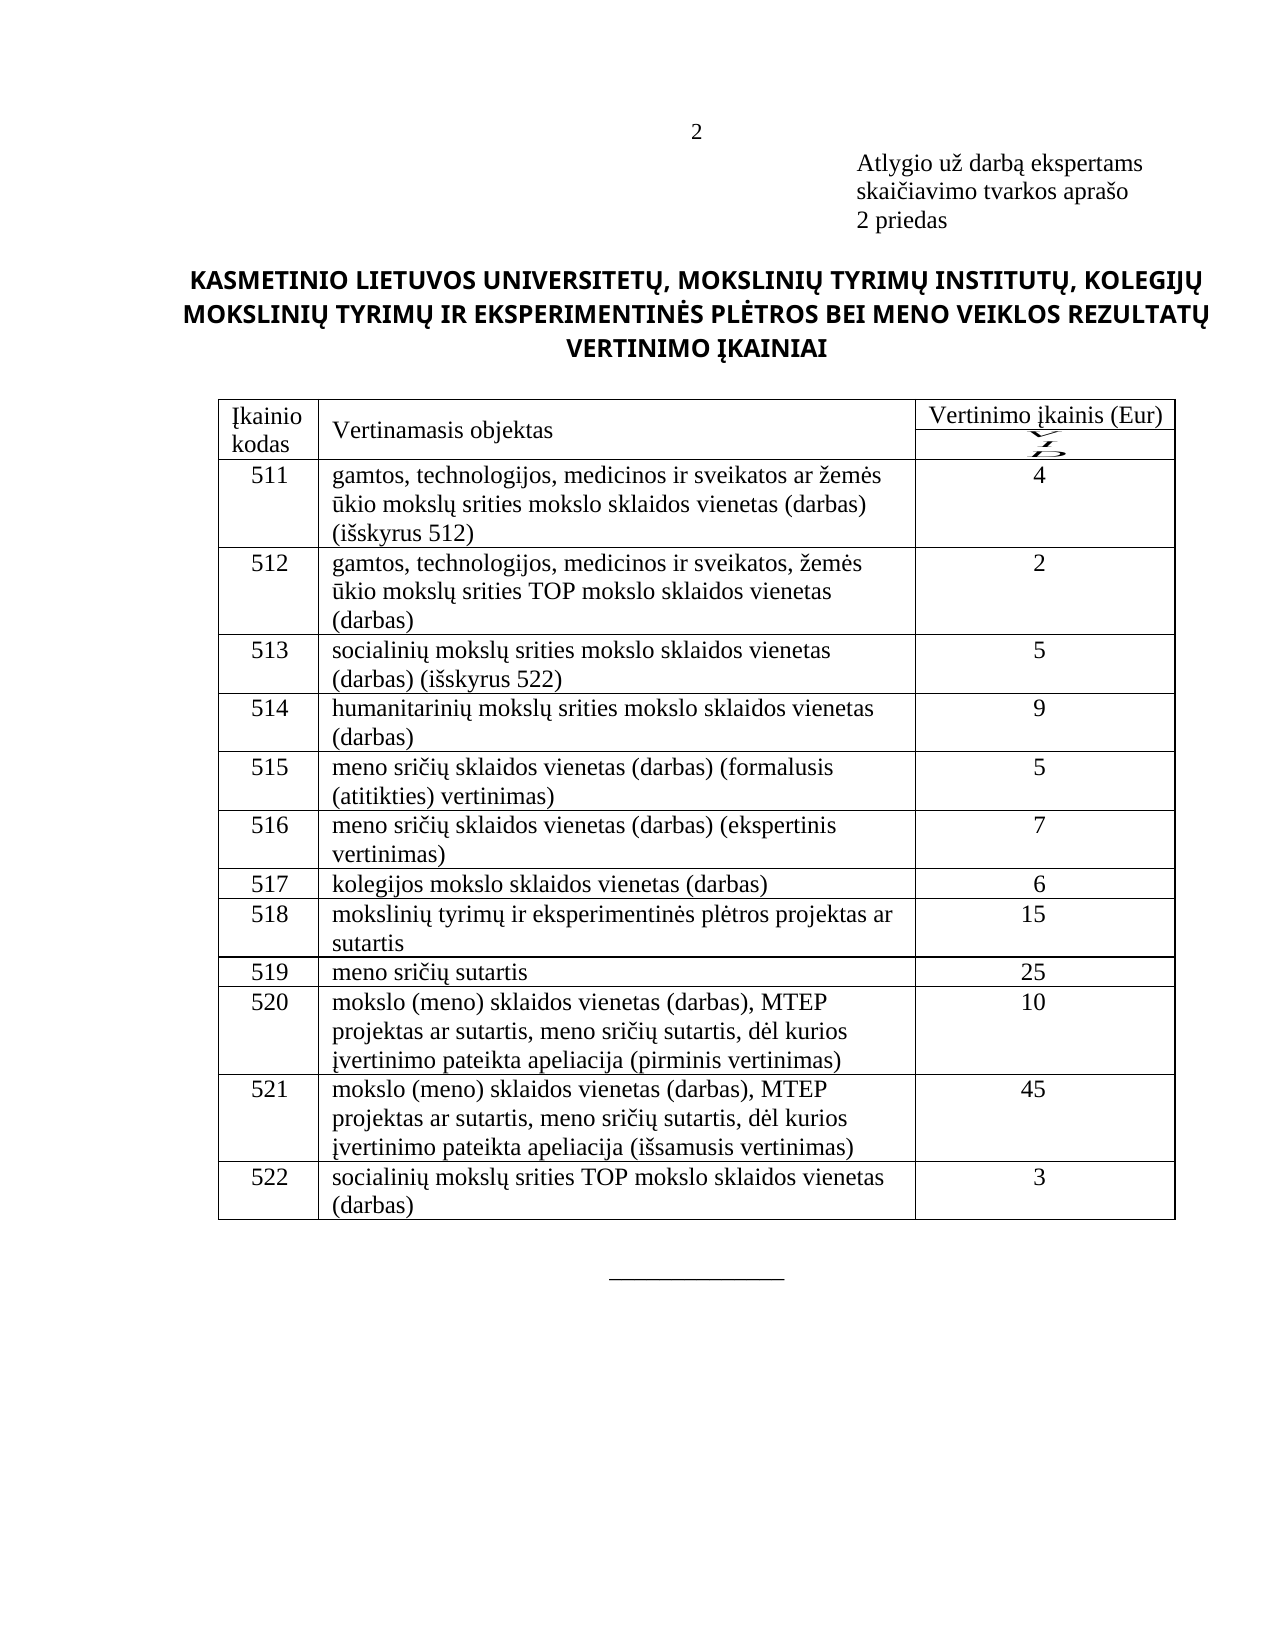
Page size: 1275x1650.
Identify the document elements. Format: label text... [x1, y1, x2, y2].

table_header Vertinamasis objektas [319, 400, 915, 459]
table_cell mokslinių tyrimų ir eksperimentinės plėtros projektas ar sutartis [319, 899, 915, 956]
table_cell 5 [916, 752, 1174, 809]
table_header Įkainio kodas [219, 400, 318, 459]
table_cell mokslo (meno) sklaidos vienetas (darbas), MTEP projektas ar sutartis, meno sričių sutartis, dėl kurios įvertinimo pateikta apeliacija (pirminis vertinimas) [319, 987, 915, 1073]
table_cell 516 [219, 811, 318, 868]
table_cell 521 [219, 1075, 318, 1161]
table_cell 517 [219, 869, 318, 898]
table_cell gamtos, technologijos, medicinos ir sveikatos ar žemės ūkio mokslų srities mokslo sklaidos vienetas (darbas) (išskyrus 512) [319, 460, 915, 547]
text ______________ [177, 1254, 1216, 1283]
table_header Vertinimo įkainis (Eur) [916, 400, 1174, 429]
table_cell 519 [219, 958, 318, 986]
table_cell 2 [916, 548, 1174, 634]
text 2 priedas [177, 205, 1216, 234]
table_cell 515 [219, 752, 318, 809]
table_cell 9 [916, 694, 1174, 751]
text Atlygio už darbą ekspertams [177, 148, 1216, 176]
table_cell gamtos, technologijos, medicinos ir sveikatos, žemės ūkio mokslų srities TOP mokslo sklaidos vienetas (darbas) [319, 548, 915, 634]
table_cell 520 [219, 987, 318, 1073]
table_cell 45 [916, 1075, 1174, 1161]
text KASMETINIo Lietuvos universitetų, mokslinių tyrimų institutų, kolegijų mokslinių tyrimų ir eksperimentinės plėtros bei meno veiklos rezultatų vertinimo įkainiai [177, 263, 1216, 365]
table_cell 5 [916, 635, 1174, 692]
table_cell kolegijos mokslo sklaidos vienetas (darbas) [319, 869, 915, 898]
table_cell 511 [219, 460, 318, 547]
table_cell meno sričių sutartis [319, 958, 915, 986]
table_cell 7 [916, 811, 1174, 868]
table_cell meno sričių sklaidos vienetas (darbas) (formalusis (atitikties) vertinimas) [319, 752, 915, 809]
table_cell 512 [219, 548, 318, 634]
table_cell 4 [916, 460, 1174, 547]
table_cell 15 [916, 899, 1174, 956]
text skaičiavimo tvarkos aprašo [177, 176, 1216, 205]
table_cell humanitarinių mokslų srities mokslo sklaidos vienetas (darbas) [319, 694, 915, 751]
table_cell mokslo (meno) sklaidos vienetas (darbas), MTEP projektas ar sutartis, meno sričių sutartis, dėl kurios įvertinimo pateikta apeliacija (išsamusis vertinimas) [319, 1075, 915, 1161]
table_cell 10 [916, 987, 1174, 1073]
table_cell socialinių mokslų srities TOP mokslo sklaidos vienetas (darbas) [319, 1162, 915, 1219]
table_cell 3 [916, 1162, 1174, 1219]
table_cell 522 [219, 1162, 318, 1219]
table_cell [916, 430, 1174, 459]
table_cell socialinių mokslų srities mokslo sklaidos vienetas (darbas) (išskyrus 522) [319, 635, 915, 692]
table_cell 6 [916, 869, 1174, 898]
table_cell 513 [219, 635, 318, 692]
table_cell 518 [219, 899, 318, 956]
table_cell 514 [219, 694, 318, 751]
table_cell meno sričių sklaidos vienetas (darbas) (ekspertinis vertinimas) [319, 811, 915, 868]
table_cell 25 [916, 958, 1174, 986]
